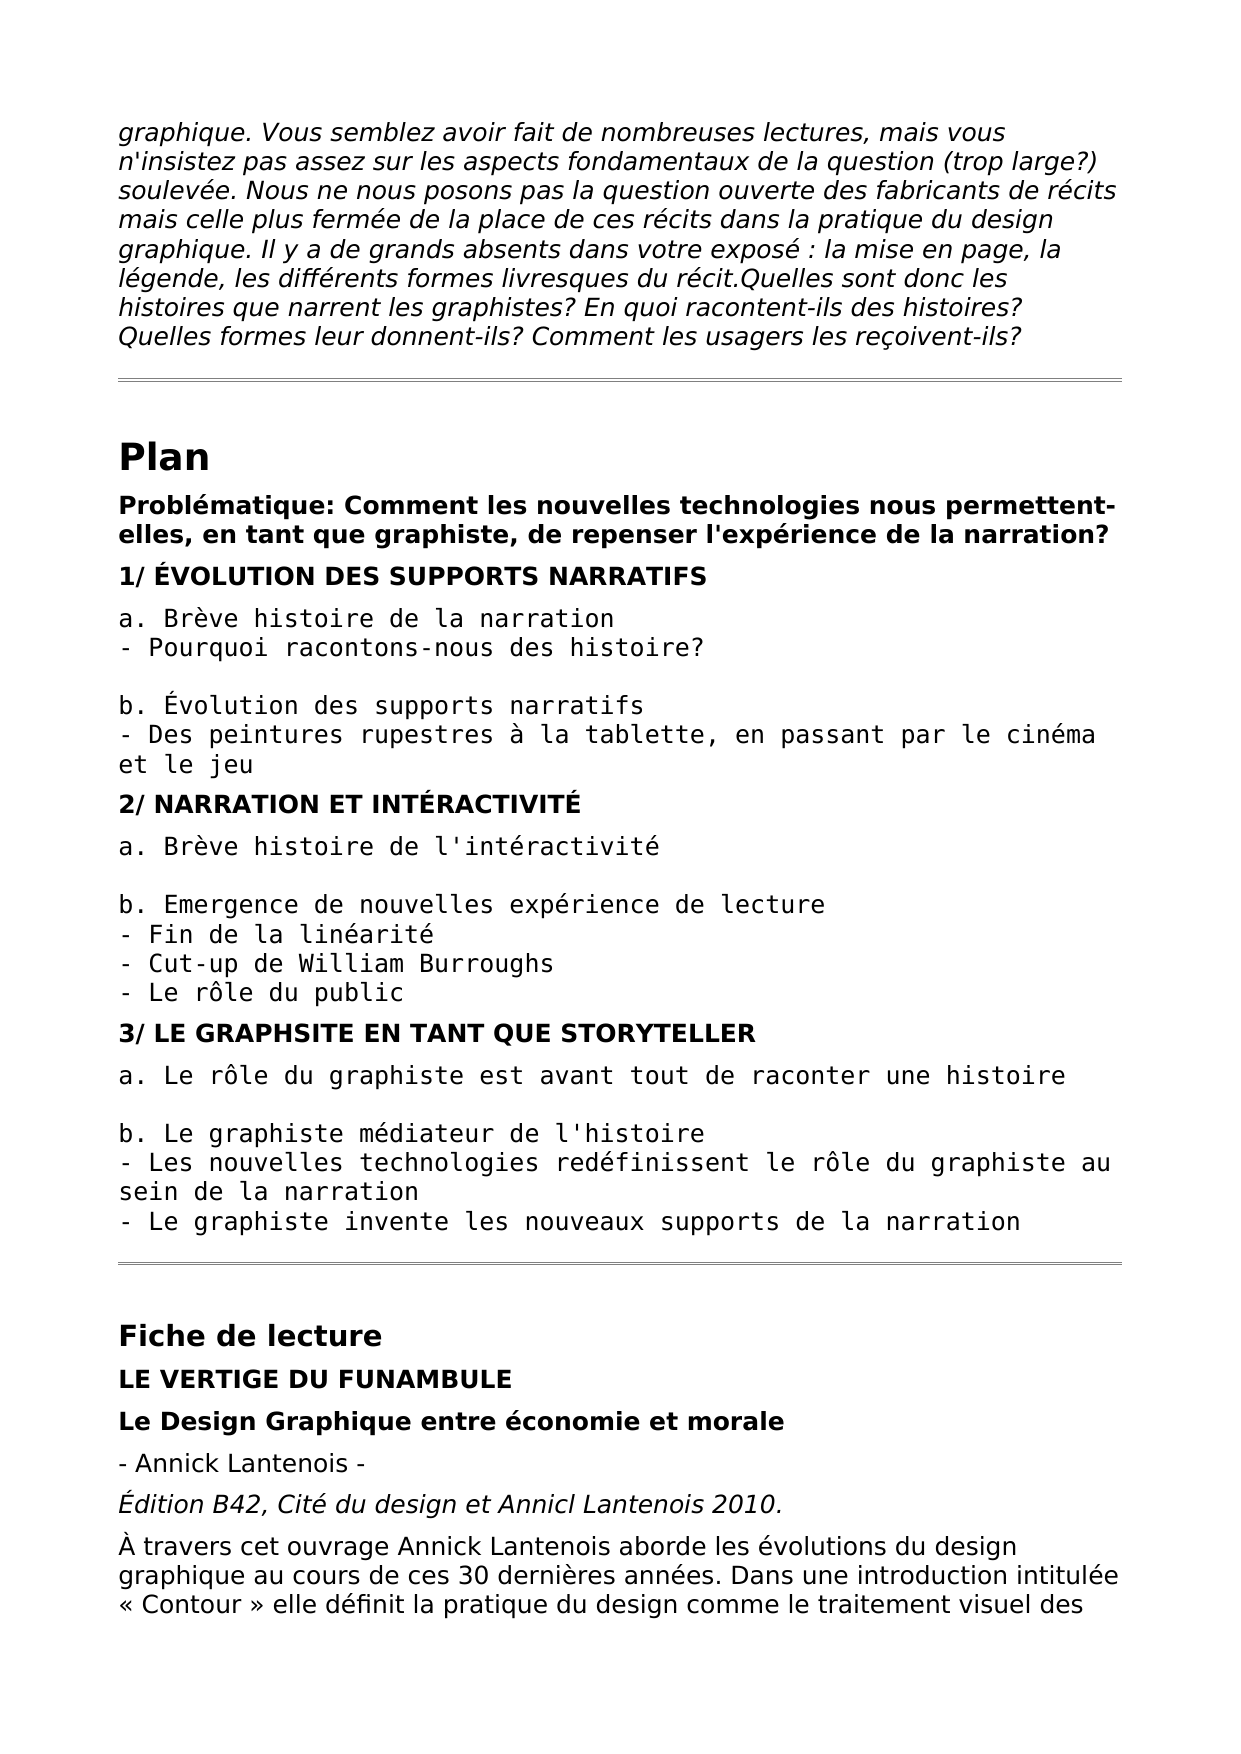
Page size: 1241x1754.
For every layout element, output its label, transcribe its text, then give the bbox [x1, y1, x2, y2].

text 1/ ÉVOLUTION DES SUPPORTS NARRATIFS [118, 562, 1122, 591]
text Le Design Graphique entre économie et morale [118, 1407, 1122, 1436]
text graphique. Vous semblez avoir fait de nombreuses lectures, mais vous n'insistez pas assez sur les aspects fondamentaux de la question (trop large?) soulevée. Nous ne nous posons pas la question ouverte des fabricants de récits mais celle plus fermée de la place de ces récits dans la pratique du design graphique. Il y a de grands absents dans votre exposé : la mise en page, la légende, les différents formes livresques du récit.Quelles sont donc les histoires que narrent les graphistes? En quoi racontent-ils des histoires? Quelles formes leur donnent-ils? Comment les usagers les reçoivent-ils? [118, 118, 1122, 351]
text 2/ NARRATION ET INTÉRACTIVITÉ [118, 791, 1122, 820]
text Édition B42, Cité du design et Annicl Lantenois 2010. [118, 1490, 1122, 1519]
text LE VERTIGE DU FUNAMBULE [118, 1365, 1122, 1394]
subtitle Fiche de lecture [118, 1319, 1122, 1353]
text - Annick Lantenois - [118, 1449, 1122, 1478]
text a. Brève histoire de la narration - Pourquoi racontons-nous des histoire? b. Évolution des supports narratifs - Des peintures rupestres à la tablette, en passant par le cinéma et le jeu [118, 604, 1122, 779]
text 3/ LE GRAPHSITE EN TANT QUE STORYTELLER [118, 1019, 1122, 1048]
subtitle Plan [118, 435, 1122, 479]
text Problématique: Comment les nouvelles technologies nous permettent-elles, en tant que graphiste, de repenser l'expérience de la narration? [118, 491, 1122, 550]
text a. Brève histoire de l'intéractivité b. Emergence de nouvelles expérience de lecture - Fin de la linéarité - Cut-up de William Burroughs - Le rôle du public [118, 832, 1122, 1007]
text À travers cet ouvrage Annick Lantenois aborde les évolutions du design graphique au cours de ces 30 dernières années. Dans une introduction intitulée « Contour » elle définit la pratique du design comme le traitement visuel des [118, 1532, 1122, 1619]
text a. Le rôle du graphiste est avant tout de raconter une histoire b. Le graphiste médiateur de l'histoire - Les nouvelles technologies redéfinissent le rôle du graphiste au sein de la narration - Le graphiste invente les nouveaux supports de la narration [118, 1061, 1122, 1236]
